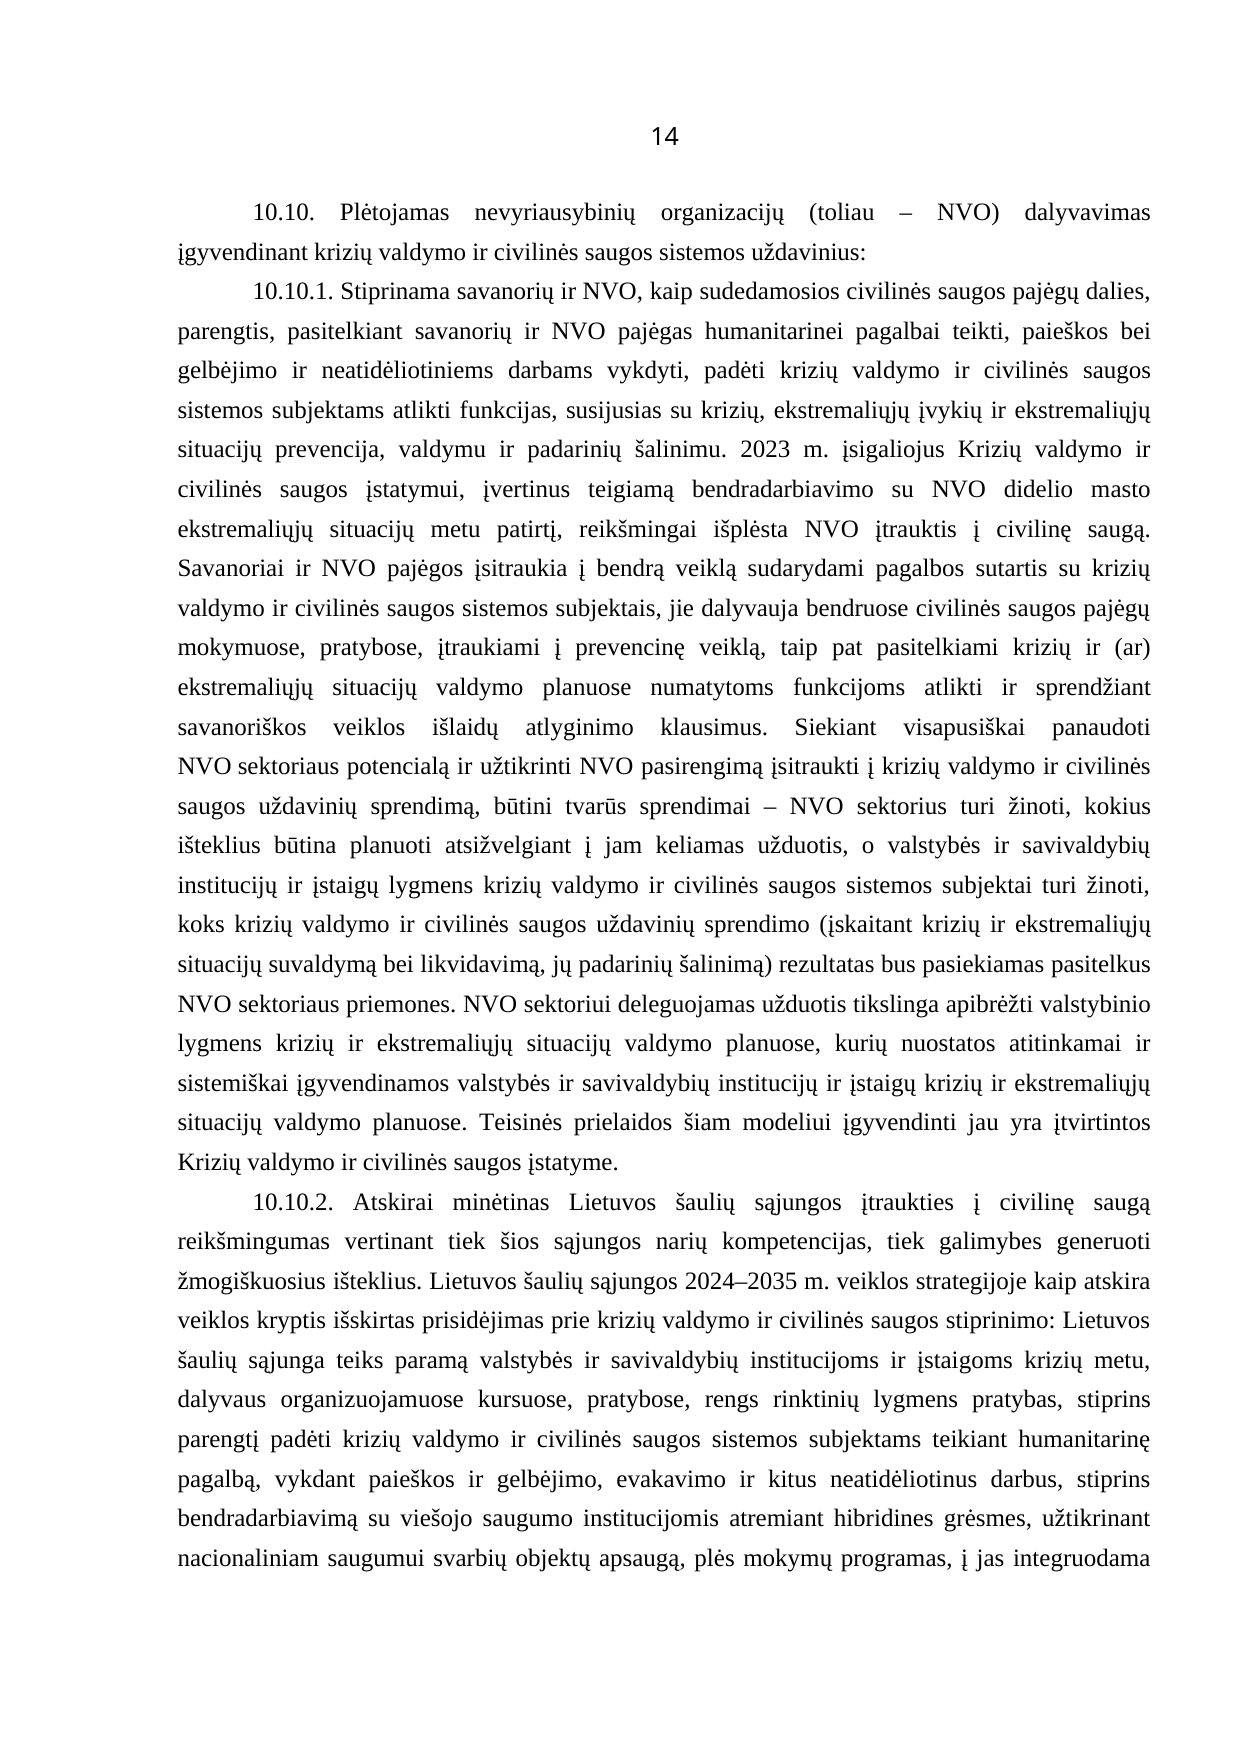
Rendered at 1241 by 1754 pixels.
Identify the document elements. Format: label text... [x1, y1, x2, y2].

text 10.10. Plėtojamas nevyriausybinių organizacijų (toliau – NVO) dalyvavimas įgyvendinant krizių valdymo ir civilinės saugos sistemos uždavinius: [177, 186, 1152, 265]
text 10.10.2. Atskirai minėtinas Lietuvos šaulių sąjungos įtraukties į civilinę saugą reikšmingumas vertinant tiek šios sąjungos narių kompetencijas, tiek galimybes generuoti žmogiškuosius išteklius. Lietuvos šaulių sąjungos 2024–2035 m. veiklos strategijoje kaip atskira veiklos kryptis išskirtas prisidėjimas prie krizių valdymo ir civilinės saugos stiprinimo: Lietuvos šaulių sąjunga teiks paramą valstybės ir savivaldybių institucijoms ir įstaigoms krizių metu, dalyvaus organizuojamuose kursuose, pratybose, rengs rinktinių lygmens pratybas, stiprins parengtį padėti krizių valdymo ir civilinės saugos sistemos subjektams teikiant humanitarinę pagalbą, vykdant paieškos ir gelbėjimo, evakavimo ir kitus neatidėliotinus darbus, stiprins bendradarbiavimą su viešojo saugumo institucijomis atremiant hibridines grėsmes, užtikrinant nacionaliniam saugumui svarbių objektų apsaugą, plės mokymų programas, į jas integruodama [177, 1176, 1152, 1572]
text 10.10.1. Stiprinama savanorių ir NVO, kaip sudedamosios civilinės saugos pajėgų dalies, parengtis, pasitelkiant savanorių ir NVO pajėgas humanitarinei pagalbai teikti, paieškos bei gelbėjimo ir neatidėliotiniems darbams vykdyti, padėti krizių valdymo ir civilinės saugos sistemos subjektams atlikti funkcijas, susijusias su krizių, ekstremaliųjų įvykių ir ekstremaliųjų situacijų prevencija, valdymu ir padarinių šalinimu. 2023 m. įsigaliojus Krizių valdymo ir civilinės saugos įstatymui, įvertinus teigiamą bendradarbiavimo su NVO didelio masto ekstremaliųjų situacijų metu patirtį, reikšmingai išplėsta NVO įtrauktis į civilinę saugą. Savanoriai ir NVO pajėgos įsitraukia į bendrą veiklą sudarydami pagalbos sutartis su krizių valdymo ir civilinės saugos sistemos subjektais, jie dalyvauja bendruose civilinės saugos pajėgų mokymuose, pratybose, įtraukiami į prevencinę veiklą, taip pat pasitelkiami krizių ir (ar) ekstremaliųjų situacijų valdymo planuose numatytoms funkcijoms atlikti ir sprendžiant savanoriškos veiklos išlaidų atlyginimo klausimus. Siekiant visapusiškai panaudoti NVO sektoriaus potencialą ir užtikrinti NVO pasirengimą įsitraukti į krizių valdymo ir civilinės saugos uždavinių sprendimą, būtini tvarūs sprendimai – NVO sektorius turi žinoti, kokius išteklius būtina planuoti atsižvelgiant į jam keliamas užduotis, o valstybės ir savivaldybių institucijų ir įstaigų lygmens krizių valdymo ir civilinės saugos sistemos subjektai turi žinoti, koks krizių valdymo ir civilinės saugos uždavinių sprendimo (įskaitant krizių ir ekstremaliųjų situacijų suvaldymą bei likvidavimą, jų padarinių šalinimą) rezultatas bus pasiekiamas pasitelkus NVO sektoriaus priemones. NVO sektoriui deleguojamas užduotis tikslinga apibrėžti valstybinio lygmens krizių ir ekstremaliųjų situacijų valdymo planuose, kurių nuostatos atitinkamai ir sistemiškai įgyvendinamos valstybės ir savivaldybių institucijų ir įstaigų krizių ir ekstremaliųjų situacijų valdymo planuose. Teisinės prielaidos šiam modeliui įgyvendinti jau yra įtvirtintos Krizių valdymo ir civilinės saugos įstatyme. [177, 265, 1152, 1176]
